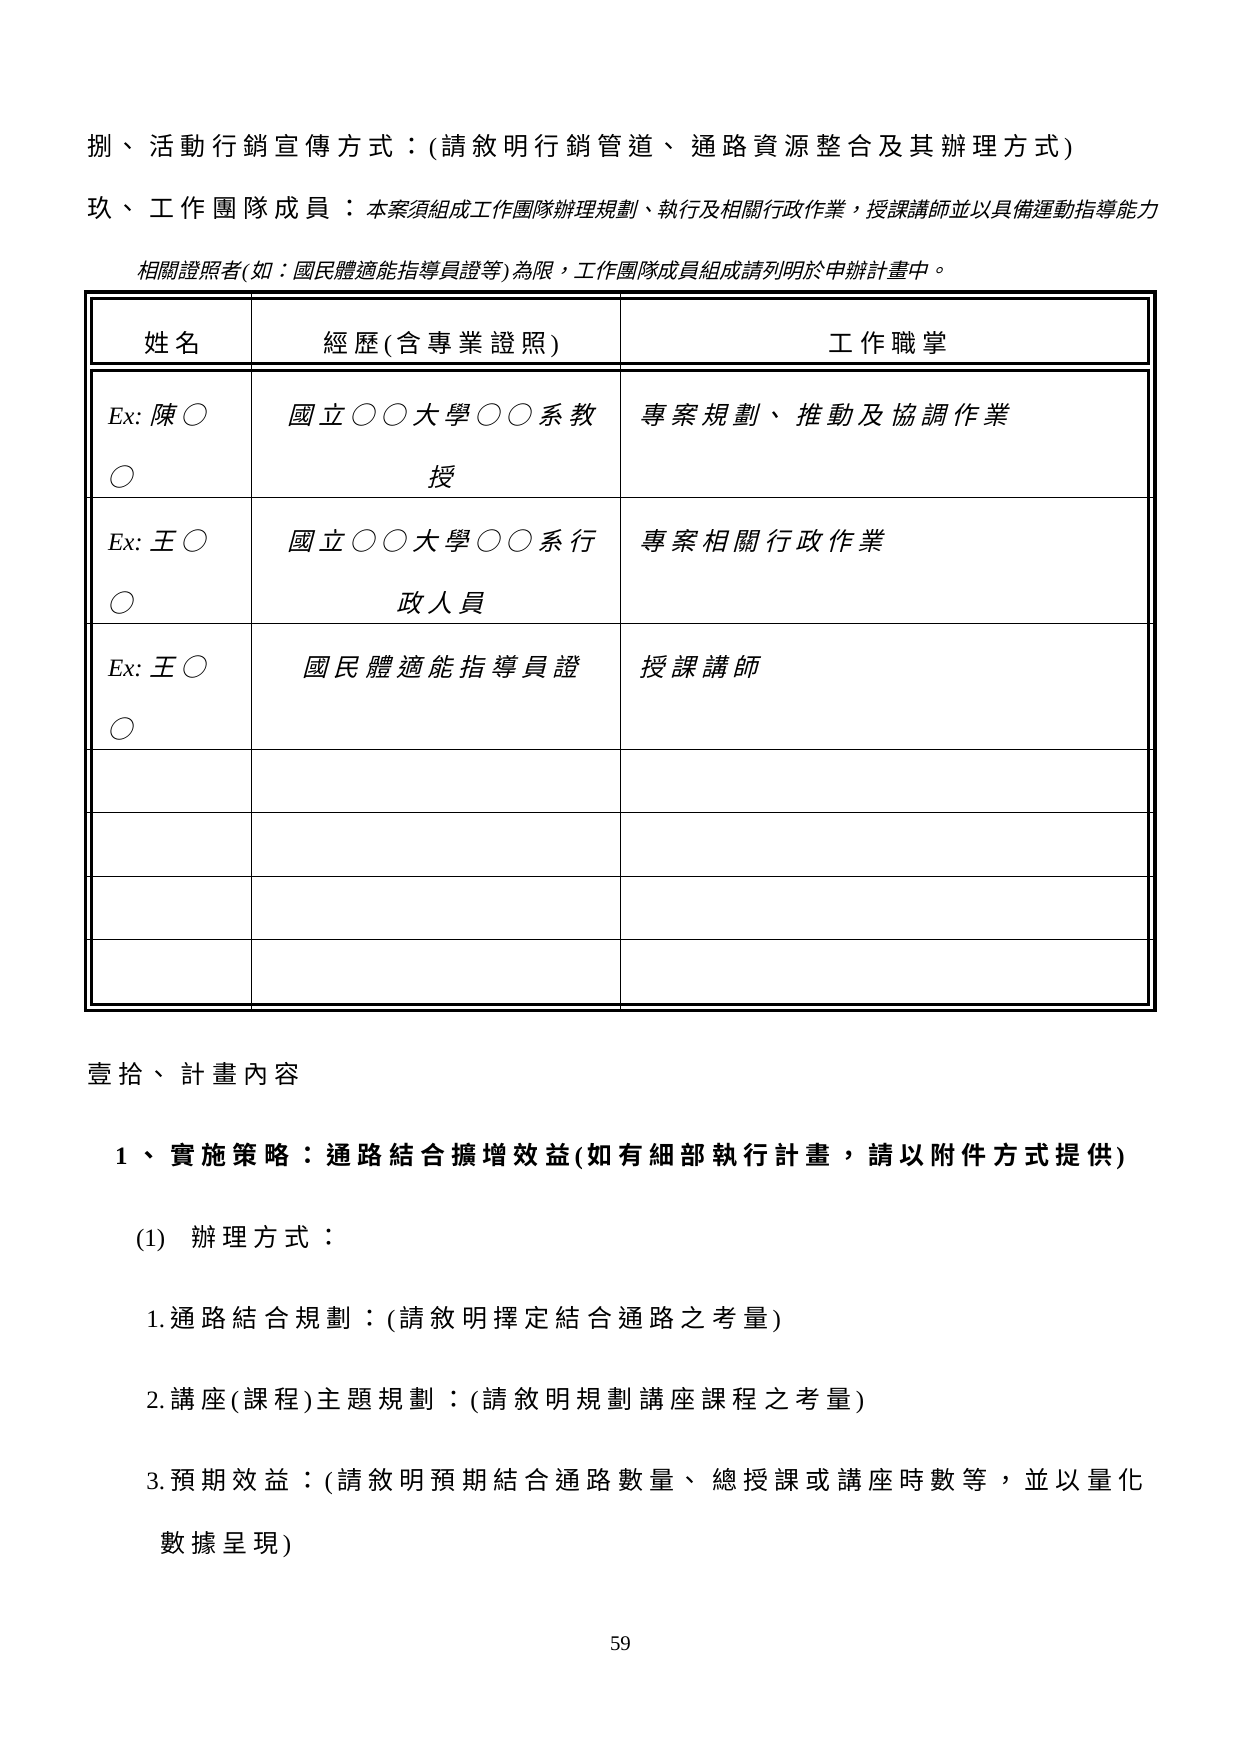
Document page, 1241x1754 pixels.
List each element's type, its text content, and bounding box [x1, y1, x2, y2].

table_cell [252, 365, 620, 369]
list 預期效益：(請敘明預期結合通路數量、總授課或講座時數等，並以量化數據呈現) [137, 1437, 1157, 1562]
table_cell [93, 940, 251, 1003]
table_cell 國民體適能指導員證 [252, 624, 620, 749]
table_header 經歷(含專業證照) [252, 300, 620, 362]
table_cell [252, 750, 620, 812]
list 講座(課程)主題規劃：(請敘明規劃講座課程之考量) [137, 1356, 1157, 1418]
table_cell [621, 750, 1147, 812]
list 計畫內容 [84, 1031, 1157, 1093]
table_cell 國立○○大學○○系行政人員 [252, 498, 620, 623]
table_cell 專案相關行政作業 [621, 498, 1147, 623]
table_cell Ex:陳○○ [89, 362, 251, 497]
list 活動行銷宣傳方式：(請敘明行銷管道、通路資源整合及其辦理方式) [84, 103, 1157, 165]
table_cell [93, 813, 251, 876]
table_cell 國立○○大學○○系教授 [252, 372, 620, 497]
table_header 姓名 [89, 294, 251, 362]
table_cell [93, 750, 251, 812]
table_cell [252, 813, 620, 876]
list 實施策略：通路結合擴增效益(如有細部執行計畫，請以附件方式提供) [84, 1112, 1157, 1175]
table_cell Ex:王○○ [93, 498, 251, 623]
table_cell [252, 940, 620, 1003]
table_cell [252, 877, 620, 939]
table_cell [93, 877, 251, 939]
table_cell 專案規劃、推動及協調作業 [621, 362, 1152, 497]
list 辦理方式： [134, 1193, 1157, 1256]
table_cell 授課講師 [621, 624, 1147, 749]
list 通路結合規劃：(請敘明擇定結合通路之考量) [137, 1275, 1157, 1337]
table_cell [621, 813, 1147, 876]
table_cell [621, 877, 1147, 939]
table_header 工作職掌 [621, 294, 1152, 362]
list 工作團隊成員：本案須組成工作團隊辦理規劃、執行及相關行政作業，授課講師並以具備運動指導能力相關證照者(如：國民體適能指導員證等)為限，工作團隊成員組成請列明於申辦計畫中。 [84, 165, 1157, 290]
table_cell Ex:王○○ [93, 624, 251, 749]
table_cell [621, 940, 1147, 1003]
